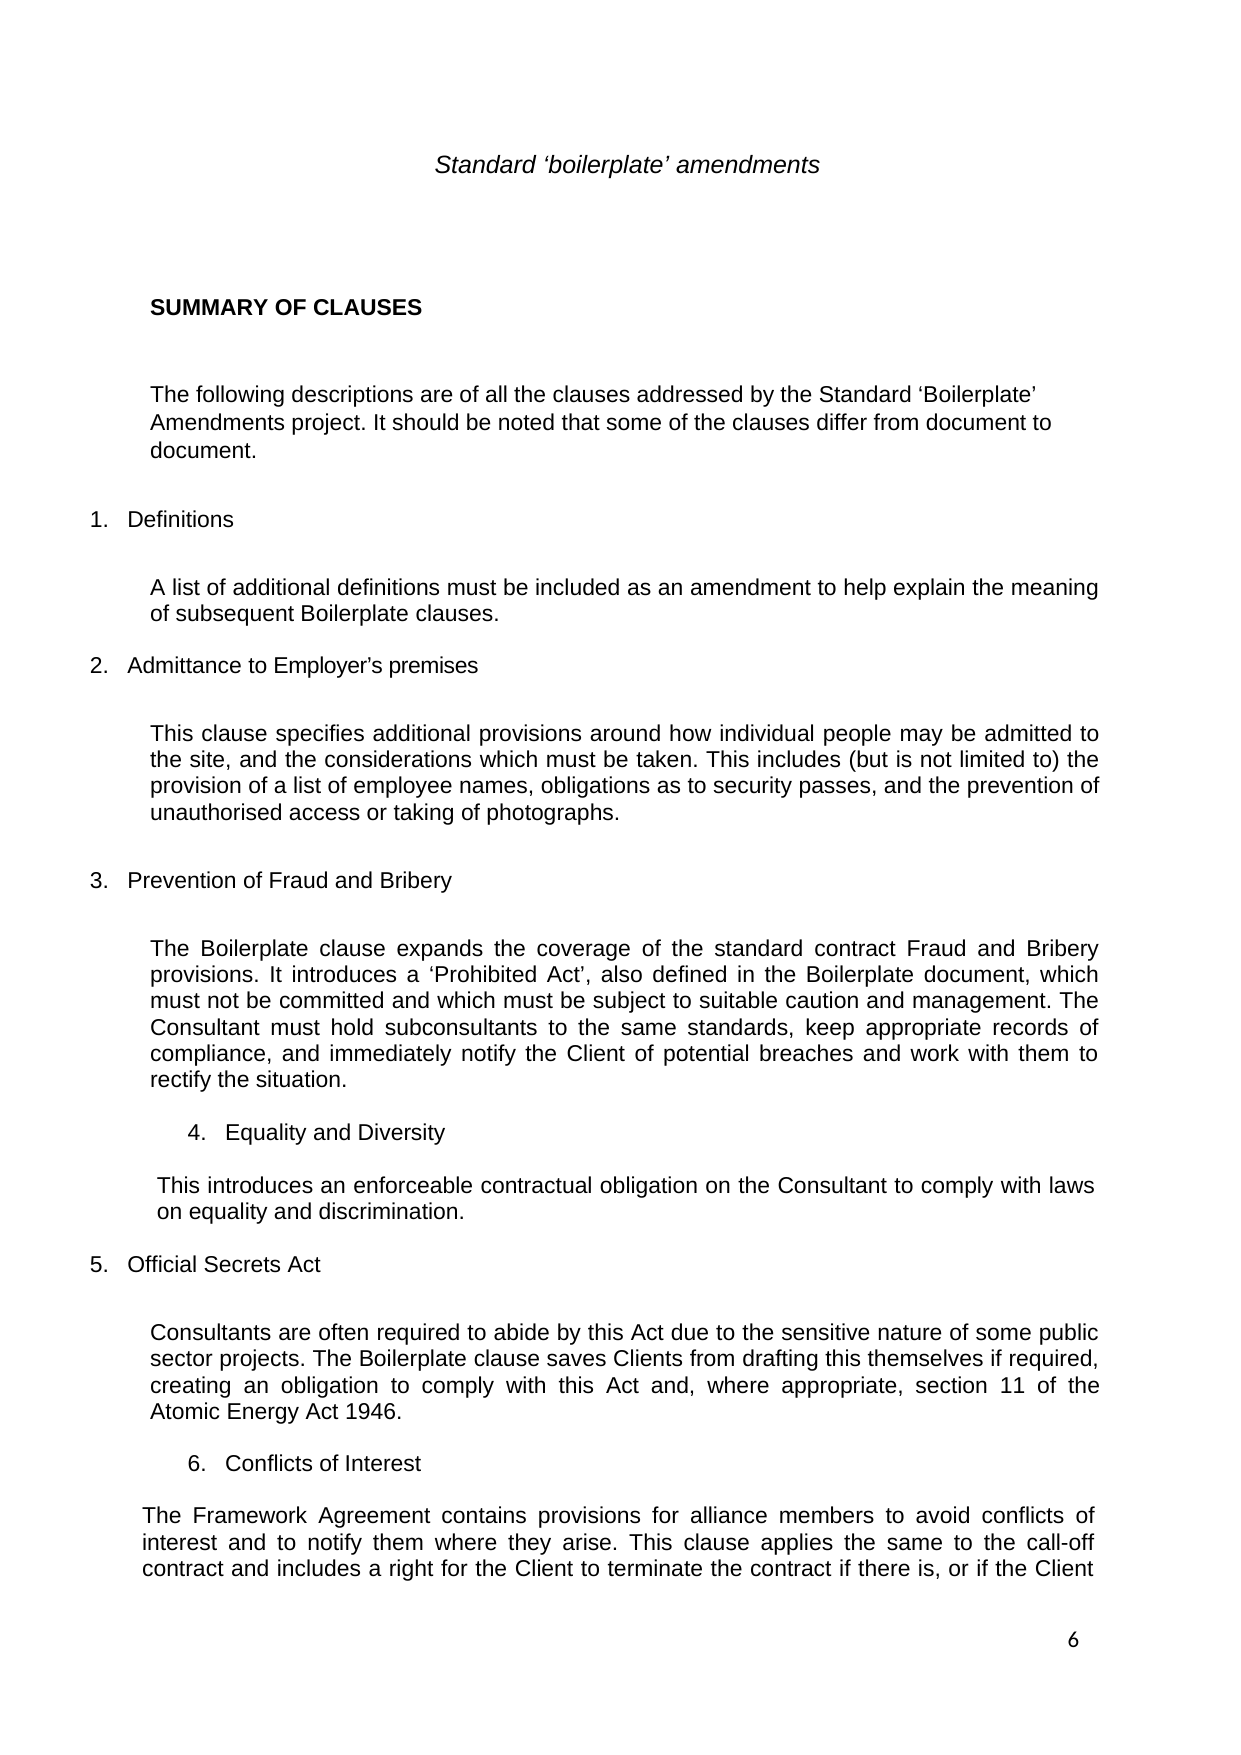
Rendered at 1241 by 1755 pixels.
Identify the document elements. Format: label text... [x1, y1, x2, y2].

list Prevention of Fraud and Bribery [89, 867, 1122, 893]
text Consultants are often required to abide by this Act due to the sensitive nature of some public sector projects. The Boilerplate clause saves Clients from drafting this themselves if required, creating an obligation to comply with this Act and, where appropriate, section 11 of the Atomic Energy Act 1946. [150, 1319, 1100, 1424]
list Conflicts of Interest [187, 1449, 1122, 1476]
text The Framework Agreement contains provisions for alliance members to avoid conflicts of interest and to notify them where they arise. This clause applies the same to the call-off contract and includes a right for the Client to terminate the contract if there is, or if the Client [142, 1502, 1096, 1581]
subtitle SUMMARY OF CLAUSES [150, 294, 1122, 320]
list Admittance to Employer’s premises [89, 652, 1122, 678]
text The Boilerplate clause expands the coverage of the standard contract Fraud and Bribery provisions. It introduces a ‘Prohibited Act’, also defined in the Boilerplate document, which must not be committed and which must be subject to suitable caution and management. The Consultant must hold subconsultants to the same standards, keep appropriate records of compliance, and immediately notify the Client of potential breaches and work with them to rectify the situation. [150, 935, 1099, 1093]
text This clause specifies additional provisions around how individual people may be admitted to the site, and the considerations which must be taken. This includes (but is not limited to) the provision of a list of employee names, obligations as to security passes, and the prevention of unauthorised access or taking of photographs. [150, 719, 1100, 825]
list Definitions [89, 506, 1122, 532]
list Official Secrets Act [89, 1251, 1122, 1277]
text The following descriptions are of all the clauses addressed by the Standard ‘Boilerplate’ Amendments project. It should be noted that some of the clauses differ from document to document. [150, 381, 1063, 463]
text A list of additional definitions must be included as an amendment to help explain the meaning of subsequent Boilerplate clauses. [150, 574, 1099, 626]
list This introduces an enforceable contractual obligation on the Consultant to comply with laws on equality and discrimination. [157, 1172, 1096, 1224]
list Equality and Diversity [187, 1119, 1122, 1146]
